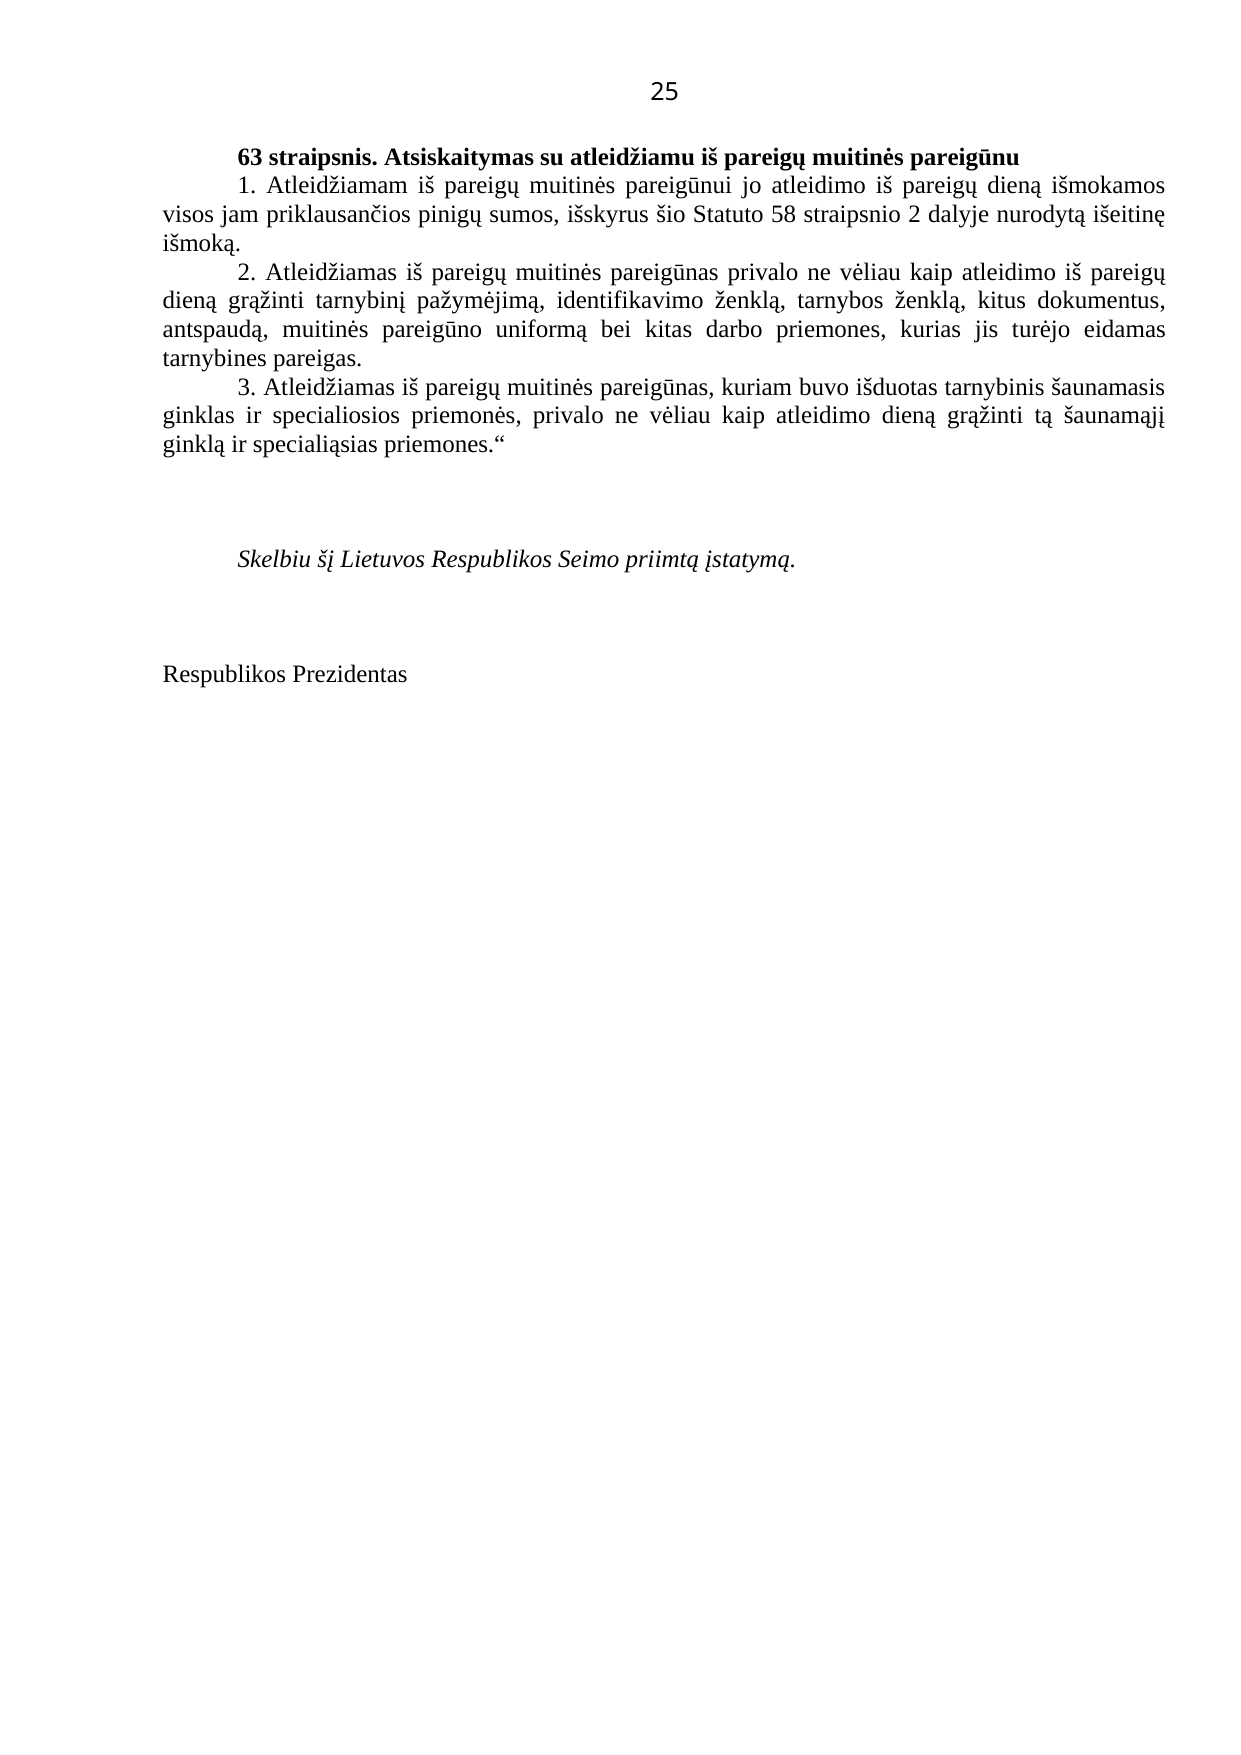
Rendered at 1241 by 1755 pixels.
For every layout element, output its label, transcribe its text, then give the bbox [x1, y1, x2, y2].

text 63 straipsnis. Atsiskaitymas su atleidžiamu iš pareigų muitinės pareigūnu [162, 142, 1167, 170]
text Respublikos Prezidentas [162, 659, 1226, 688]
text Skelbiu šį Lietuvos Respublikos Seimo priimtą įstatymą. [162, 544, 1167, 573]
text 3. Atleidžiamas iš pareigų muitinės pareigūnas, kuriam buvo išduotas tarnybinis šaunamasis ginklas ir specialiosios priemonės, privalo ne vėliau kaip atleidimo dieną grąžinti tą šaunamąjį ginklą ir specialiąsias priemones.“ [162, 372, 1167, 458]
text 1. Atleidžiamam iš pareigų muitinės pareigūnui jo atleidimo iš pareigų dieną išmokamos visos jam priklausančios pinigų sumos, išskyrus šio Statuto 58 straipsnio 2 dalyje nurodytą išeitinę išmoką. [162, 170, 1167, 257]
text 2. Atleidžiamas iš pareigų muitinės pareigūnas privalo ne vėliau kaip atleidimo iš pareigų dieną grąžinti tarnybinį pažymėjimą, identifikavimo ženklą, tarnybos ženklą, kitus dokumentus, antspaudą, muitinės pareigūno uniformą bei kitas darbo priemones, kurias jis turėjo eidamas tarnybines pareigas. [162, 257, 1167, 372]
